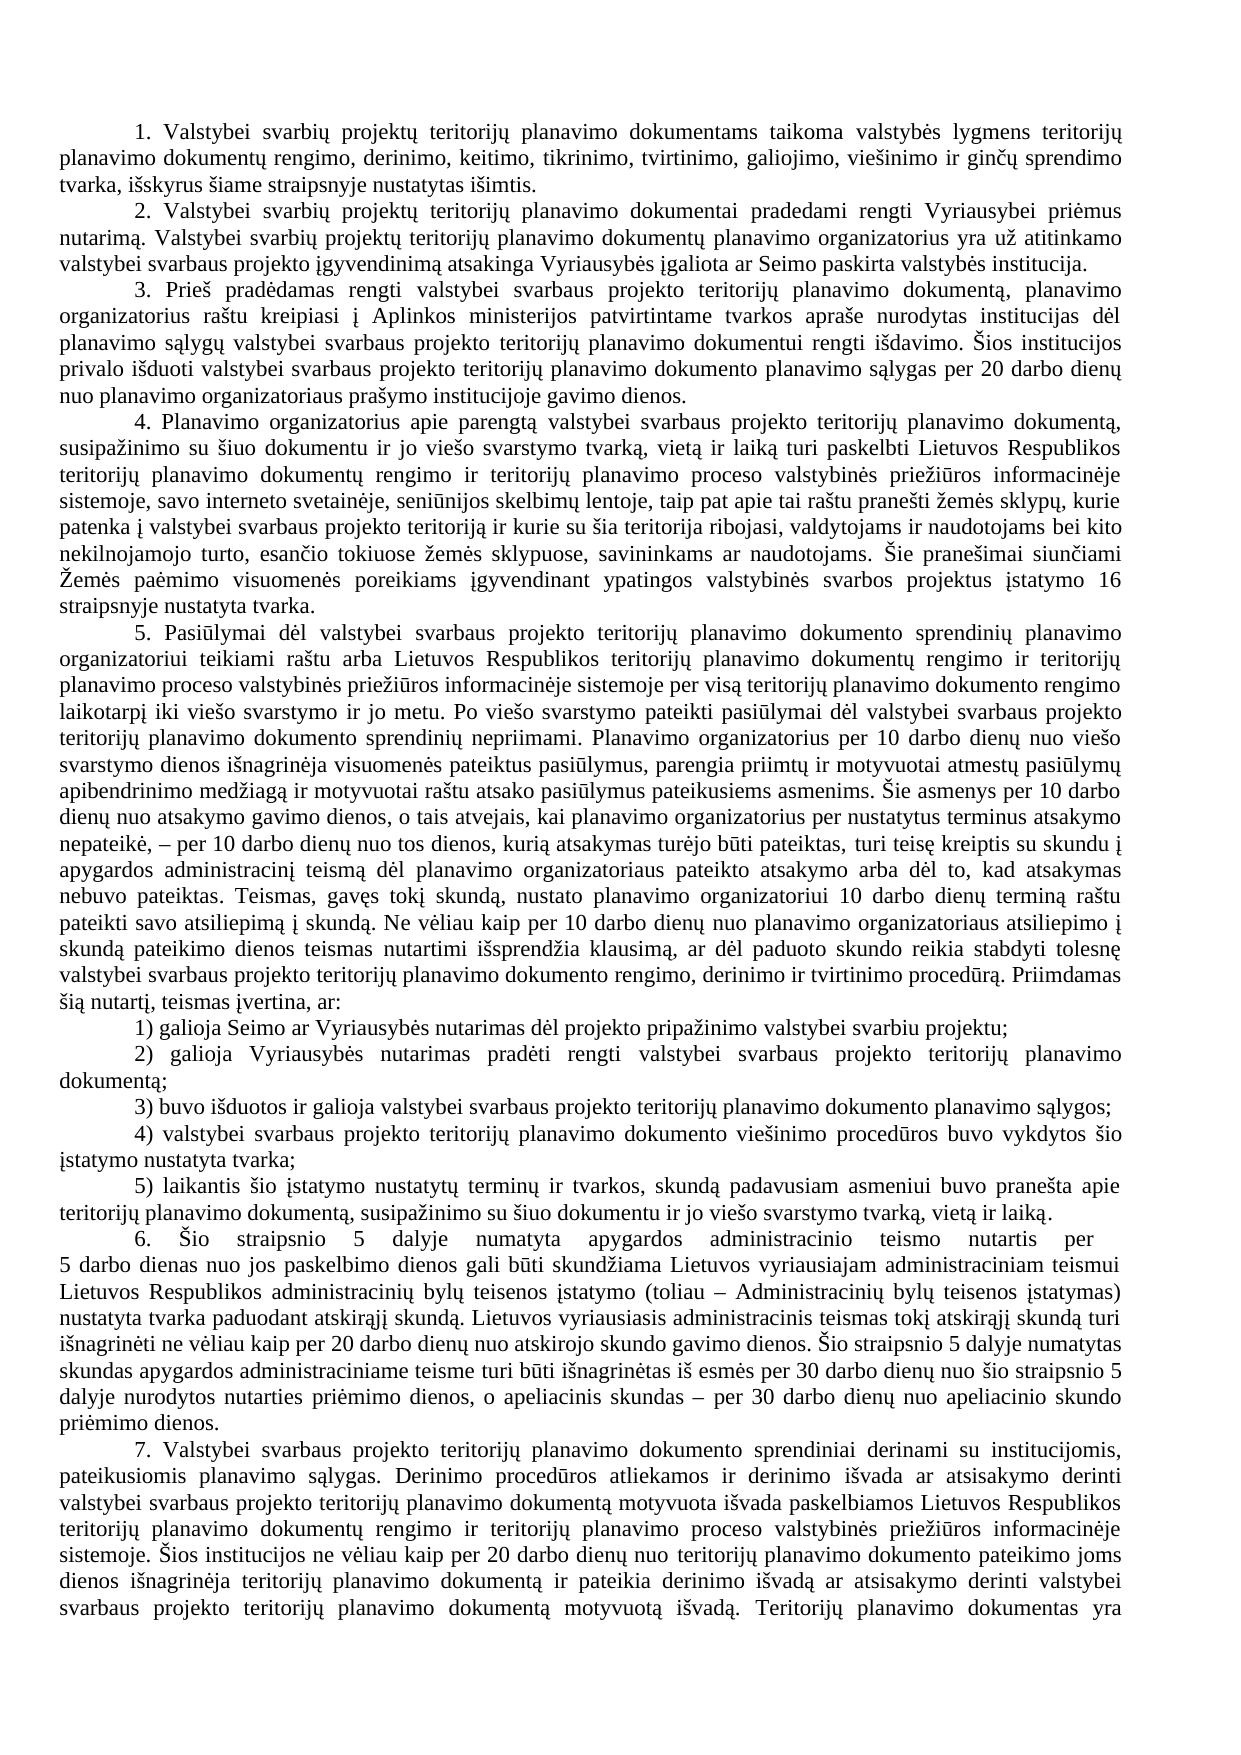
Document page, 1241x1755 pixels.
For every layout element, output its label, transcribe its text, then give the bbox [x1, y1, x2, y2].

text 4) valstybei svarbaus projekto teritorijų planavimo dokumento viešinimo procedūros buvo vykdytos šio įstatymo nustatyta tvarka; [59, 1119, 1122, 1172]
text 3) buvo išduotos ir galioja valstybei svarbaus projekto teritorijų planavimo dokumento planavimo sąlygos; [59, 1093, 1122, 1119]
text 1. Valstybei svarbių projektų teritorijų planavimo dokumentams taikoma valstybės lygmens teritorijų planavimo dokumentų rengimo, derinimo, keitimo, tikrinimo, tvirtinimo, galiojimo, viešinimo ir ginčų sprendimo tvarka, išskyrus šiame straipsnyje nustatytas išimtis. [59, 118, 1122, 197]
text 5. Pasiūlymai dėl valstybei svarbaus projekto teritorijų planavimo dokumento sprendinių planavimo organizatoriui teikiami raštu arba Lietuvos Respublikos teritorijų planavimo dokumentų rengimo ir teritorijų planavimo proceso valstybinės priežiūros informacinėje sistemoje per visą teritorijų planavimo dokumento rengimo laikotarpį iki viešo svarstymo ir jo metu. Po viešo svarstymo pateikti pasiūlymai dėl valstybei svarbaus projekto teritorijų planavimo dokumento sprendinių nepriimami. Planavimo organizatorius per 10 darbo dienų nuo viešo svarstymo dienos išnagrinėja visuomenės pateiktus pasiūlymus, parengia priimtų ir motyvuotai atmestų pasiūlymų apibendrinimo medžiagą ir motyvuotai raštu atsako pasiūlymus pateikusiems asmenims. Šie asmenys per 10 darbo dienų nuo atsakymo gavimo dienos, o tais atvejais, kai planavimo organizatorius per nustatytus terminus atsakymo nepateikė, – per 10 darbo dienų nuo tos dienos, kurią atsakymas turėjo būti pateiktas, turi teisę kreiptis su skundu į apygardos administracinį teismą dėl planavimo organizatoriaus pateikto atsakymo arba dėl to, kad atsakymas nebuvo pateiktas. Teismas, gavęs tokį skundą, nustato planavimo organizatoriui 10 darbo dienų terminą raštu pateikti savo atsiliepimą į skundą. Ne vėliau kaip per 10 darbo dienų nuo planavimo organizatoriaus atsiliepimo į skundą pateikimo dienos teismas nutartimi išsprendžia klausimą, ar dėl paduoto skundo reikia stabdyti tolesnę valstybei svarbaus projekto teritorijų planavimo dokumento rengimo, derinimo ir tvirtinimo procedūrą. Priimdamas šią nutartį, teismas įvertina, ar: [59, 619, 1122, 1014]
text 2) galioja Vyriausybės nutarimas pradėti rengti valstybei svarbaus projekto teritorijų planavimo dokumentą; [59, 1041, 1122, 1093]
text 3. Prieš pradėdamas rengti valstybei svarbaus projekto teritorijų planavimo dokumentą, planavimo organizatorius raštu kreipiasi į Aplinkos ministerijos patvirtintame tvarkos apraše nurodytas institucijas dėl planavimo sąlygų valstybei svarbaus projekto teritorijų planavimo dokumentui rengti išdavimo. Šios institucijos privalo išduoti valstybei svarbaus projekto teritorijų planavimo dokumento planavimo sąlygas per 20 darbo dienų nuo planavimo organizatoriaus prašymo institucijoje gavimo dienos. [59, 276, 1122, 408]
text 2. Valstybei svarbių projektų teritorijų planavimo dokumentai pradedami rengti Vyriausybei priėmus nutarimą. Valstybei svarbių projektų teritorijų planavimo dokumentų planavimo organizatorius yra už atitinkamo valstybei svarbaus projekto įgyvendinimą atsakinga Vyriausybės įgaliota ar Seimo paskirta valstybės institucija. [59, 197, 1122, 276]
text 4. Planavimo organizatorius apie parengtą valstybei svarbaus projekto teritorijų planavimo dokumentą, susipažinimo su šiuo dokumentu ir jo viešo svarstymo tvarką, vietą ir laiką turi paskelbti Lietuvos Respublikos teritorijų planavimo dokumentų rengimo ir teritorijų planavimo proceso valstybinės priežiūros informacinėje sistemoje, savo interneto svetainėje, seniūnijos skelbimų lentoje, taip pat apie tai raštu pranešti žemės sklypų, kurie patenka į valstybei svarbaus projekto teritoriją ir kurie su šia teritorija ribojasi, valdytojams ir naudotojams bei kito nekilnojamojo turto, esančio tokiuose žemės sklypuose, savininkams ar naudotojams. Šie pranešimai siunčiami Žemės paėmimo visuomenės poreikiams įgyvendinant ypatingos valstybinės svarbos projektus įstatymo 16 straipsnyje nustatyta tvarka. [59, 408, 1122, 619]
text 5) laikantis šio įstatymo nustatytų terminų ir tvarkos, skundą padavusiam asmeniui buvo pranešta apie teritorijų planavimo dokumentą, susipažinimo su šiuo dokumentu ir jo viešo svarstymo tvarką, vietą ir laiką. [59, 1172, 1122, 1225]
text 6. Šio straipsnio 5 dalyje numatyta apygardos administracinio teismo nutartis per 5 darbo dienas nuo jos paskelbimo dienos gali būti skundžiama Lietuvos vyriausiajam administraciniam teismui Lietuvos Respublikos administracinių bylų teisenos įstatymo (toliau – Administracinių bylų teisenos įstatymas) nustatyta tvarka paduodant atskirąjį skundą. Lietuvos vyriausiasis administracinis teismas tokį atskirąjį skundą turi išnagrinėti ne vėliau kaip per 20 darbo dienų nuo atskirojo skundo gavimo dienos. Šio straipsnio 5 dalyje numatytas skundas apygardos administraciniame teisme turi būti išnagrinėtas iš esmės per 30 darbo dienų nuo šio straipsnio 5 dalyje nurodytos nutarties priėmimo dienos, o apeliacinis skundas – per 30 darbo dienų nuo apeliacinio skundo priėmimo dienos. [59, 1225, 1122, 1436]
text 1) galioja Seimo ar Vyriausybės nutarimas dėl projekto pripažinimo valstybei svarbiu projektu; [59, 1014, 1122, 1041]
text 7. Valstybei svarbaus projekto teritorijų planavimo dokumento sprendiniai derinami su institucijomis, pateikusiomis planavimo sąlygas. Derinimo procedūros atliekamos ir derinimo išvada ar atsisakymo derinti valstybei svarbaus projekto teritorijų planavimo dokumentą motyvuota išvada paskelbiamos Lietuvos Respublikos teritorijų planavimo dokumentų rengimo ir teritorijų planavimo proceso valstybinės priežiūros informacinėje sistemoje. Šios institucijos ne vėliau kaip per 20 darbo dienų nuo teritorijų planavimo dokumento pateikimo joms dienos išnagrinėja teritorijų planavimo dokumentą ir pateikia derinimo išvadą ar atsisakymo derinti valstybei svarbaus projekto teritorijų planavimo dokumentą motyvuotą išvadą. Teritorijų planavimo dokumentas yra [59, 1436, 1122, 1620]
